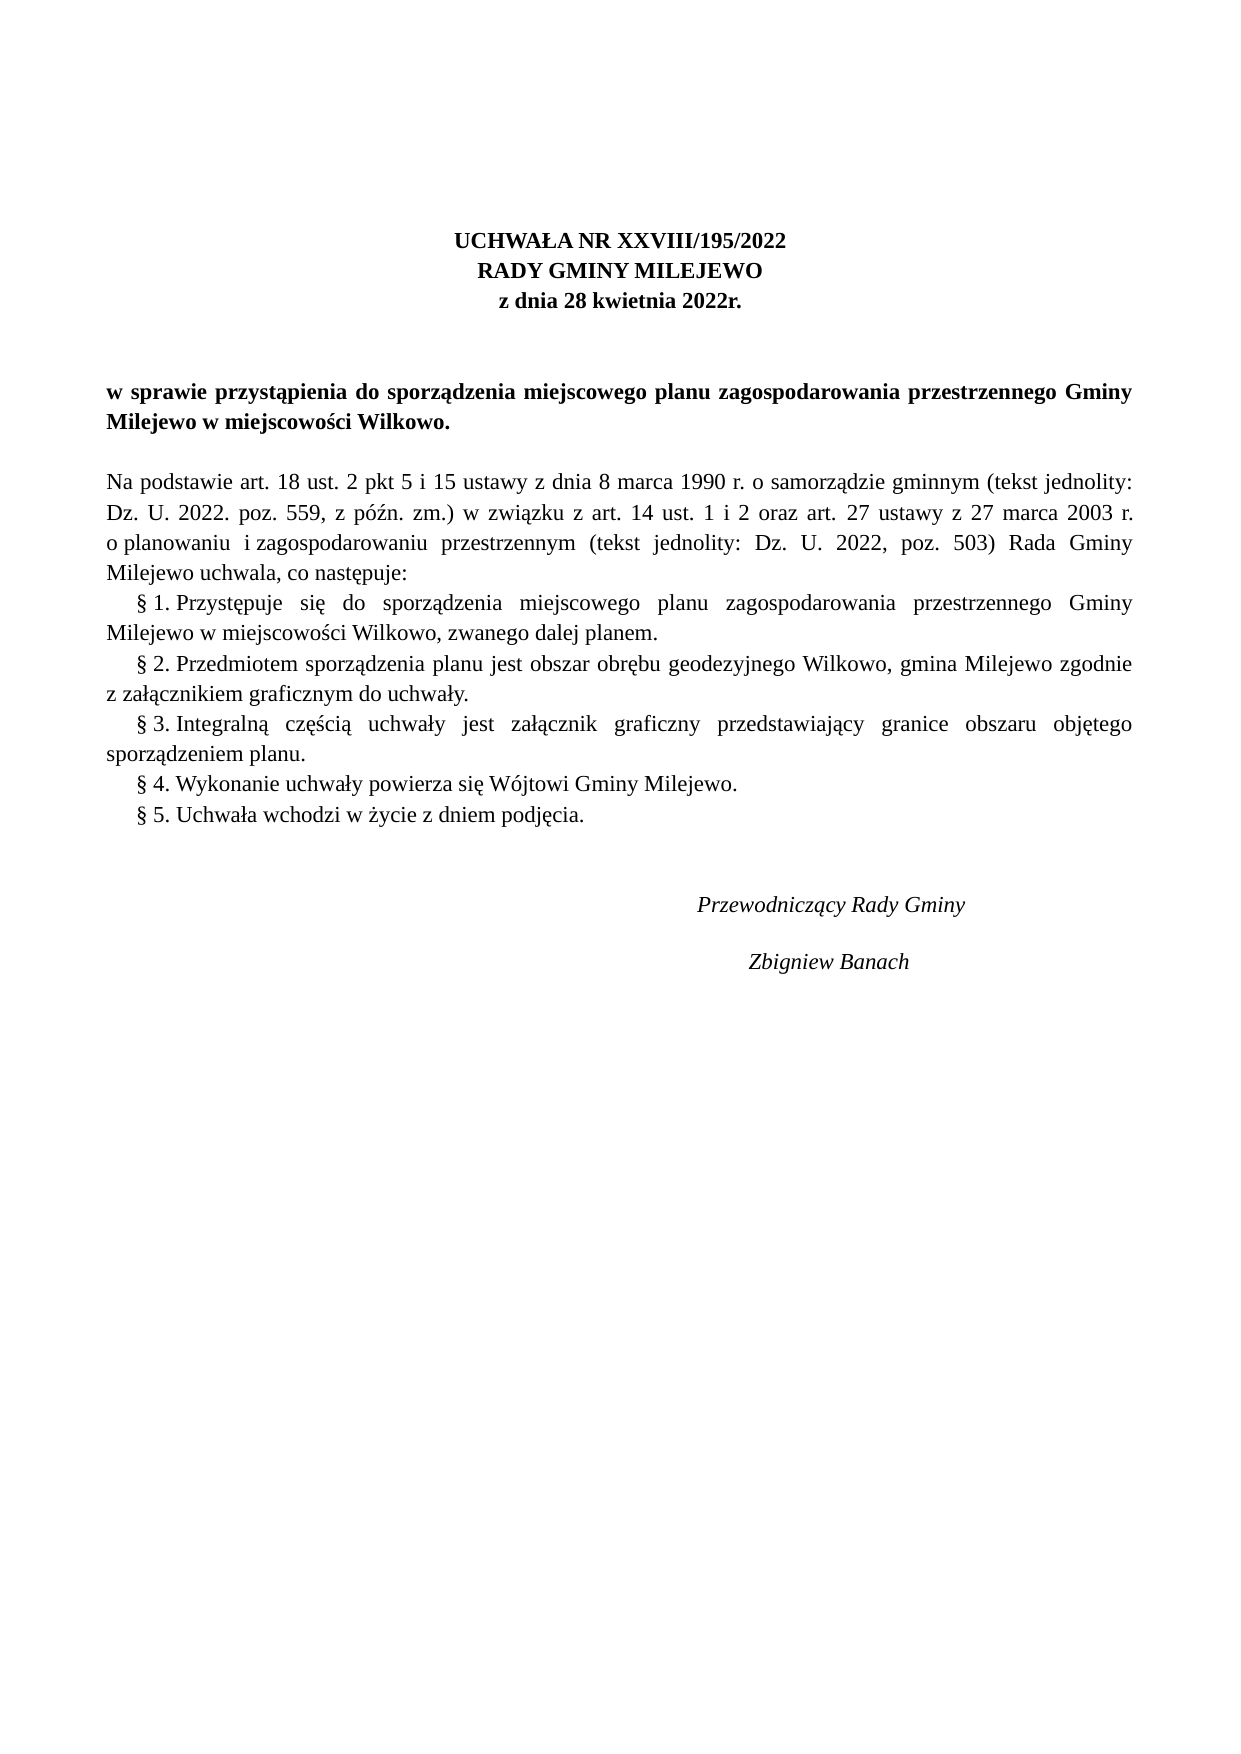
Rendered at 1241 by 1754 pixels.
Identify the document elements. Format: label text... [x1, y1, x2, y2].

text § 4. Wykonanie uchwały powierza się Wójtowi Gminy Milejewo. [106, 770, 1134, 797]
text Na podstawie art. 18 ust. 2 pkt 5 i 15 ustawy z dnia 8 marca 1990 r. o samorządzie gminnym (tekst jednolity: Dz. U. 2022. poz. 559, z późn. zm.) w związku z art. 14 ust. 1 i 2 oraz art. 27 ustawy z 27 marca 2003 r. o planowaniu i zagospodarowaniu przestrzennym (tekst jednolity: Dz. U. 2022, poz. 503) Rada Gminy Milejewo uchwala, co następuje: [106, 468, 1134, 585]
text z dnia 28 kwietnia 2022r. [106, 287, 1134, 313]
text § 3. Integralną częścią uchwały jest załącznik graficzny przedstawiający granice obszaru objętego sporządzeniem planu. [106, 710, 1134, 767]
text § 5. Uchwała wchodzi w życie z dniem podjęcia. [106, 801, 1134, 827]
text w sprawie przystąpienia do sporządzenia miejscowego planu zagospodarowania przestrzennego Gminy Milejewo w miejscowości Wilkowo. [106, 378, 1134, 434]
text RADY GMINY MILEJEWO [106, 257, 1134, 283]
text Zbigniew Banach [106, 948, 1134, 974]
text § 1. Przystępuje się do sporządzenia miejscowego planu zagospodarowania przestrzennego Gminy Milejewo w miejscowości Wilkowo, zwanego dalej planem. [106, 589, 1134, 646]
text § 2. Przedmiotem sporządzenia planu jest obszar obrębu geodezyjnego Wilkowo, gmina Milejewo zgodnie z załącznikiem graficznym do uchwały. [106, 649, 1134, 706]
text Przewodniczący Rady Gminy [696, 891, 1134, 918]
text UCHWAŁA NR XXVIII/195/2022 [106, 227, 1134, 253]
